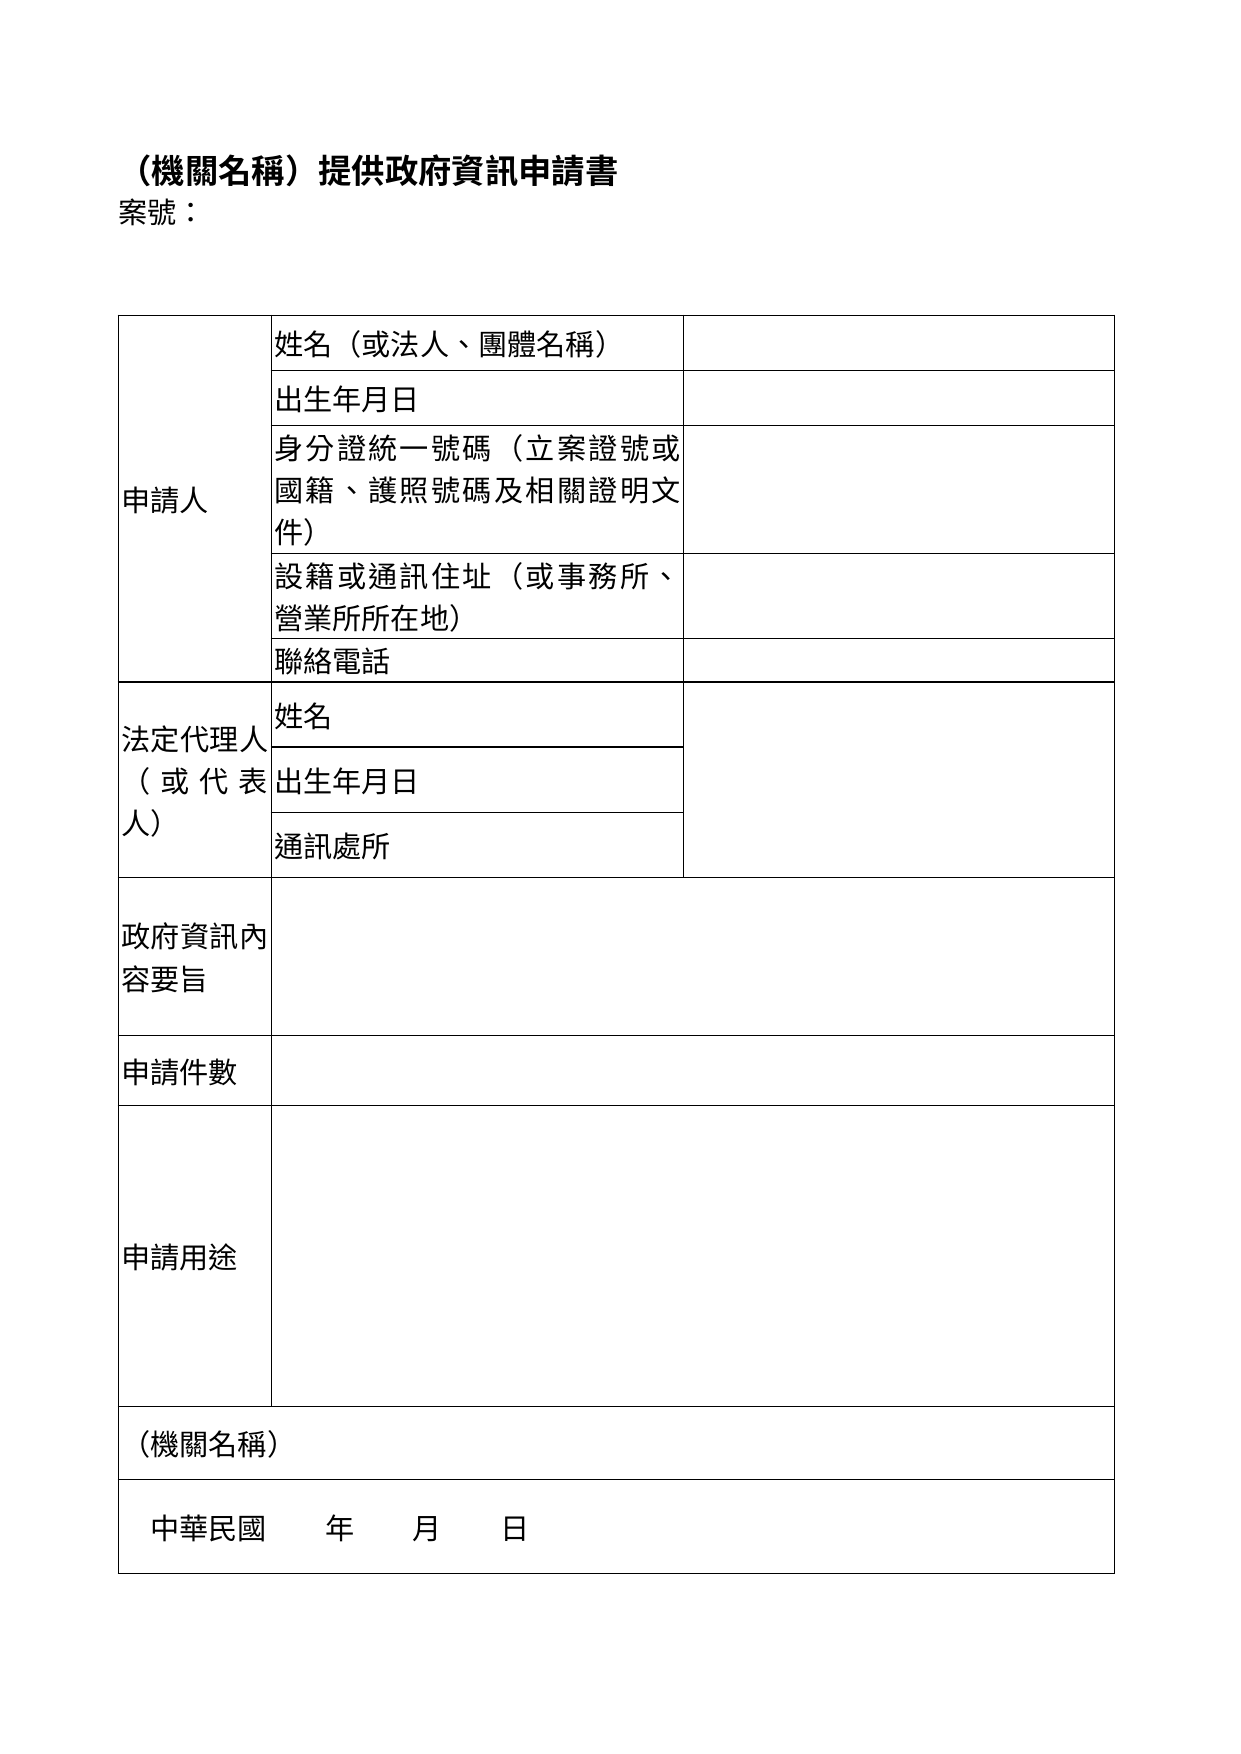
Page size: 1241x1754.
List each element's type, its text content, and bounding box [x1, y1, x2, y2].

table_header 申請人 [119, 316, 271, 681]
table_cell [684, 426, 1114, 552]
table_cell [272, 1036, 1114, 1105]
table_cell [684, 371, 1114, 424]
text （機關名稱）提供政府資訊申請書 [118, 127, 1122, 189]
table_cell 通訊處所 [272, 813, 683, 877]
table_cell 政府資訊內容要旨 [119, 878, 271, 1034]
table_cell 中華民國 年 月 日 [119, 1480, 1114, 1573]
table_cell 姓名 [272, 683, 683, 746]
table_cell 申請件數 [119, 1036, 271, 1105]
table_cell 出生年月日 [272, 748, 683, 812]
text 案號： [118, 189, 1122, 232]
table_cell （機關名稱） [119, 1407, 1114, 1479]
table_cell 設籍或通訊住址（或事務所、營業所所在地） [272, 554, 683, 638]
table_cell [272, 878, 1114, 1034]
table_cell 聯絡電話 [272, 639, 683, 681]
table_cell [684, 554, 1114, 638]
table_cell [684, 683, 1114, 877]
table_cell 申請用途 [119, 1106, 271, 1406]
table_header 姓名（或法人、團體名稱） [272, 316, 683, 369]
table_cell 出生年月日 [272, 371, 683, 424]
table_cell [684, 639, 1114, 681]
table_cell 身分證統一號碼（立案證號或國籍、護照號碼及相關證明文件） [272, 426, 683, 552]
table_header [684, 316, 1114, 369]
table_cell [272, 1106, 1114, 1406]
table_cell 法定代理人（或代表人） [119, 683, 271, 877]
